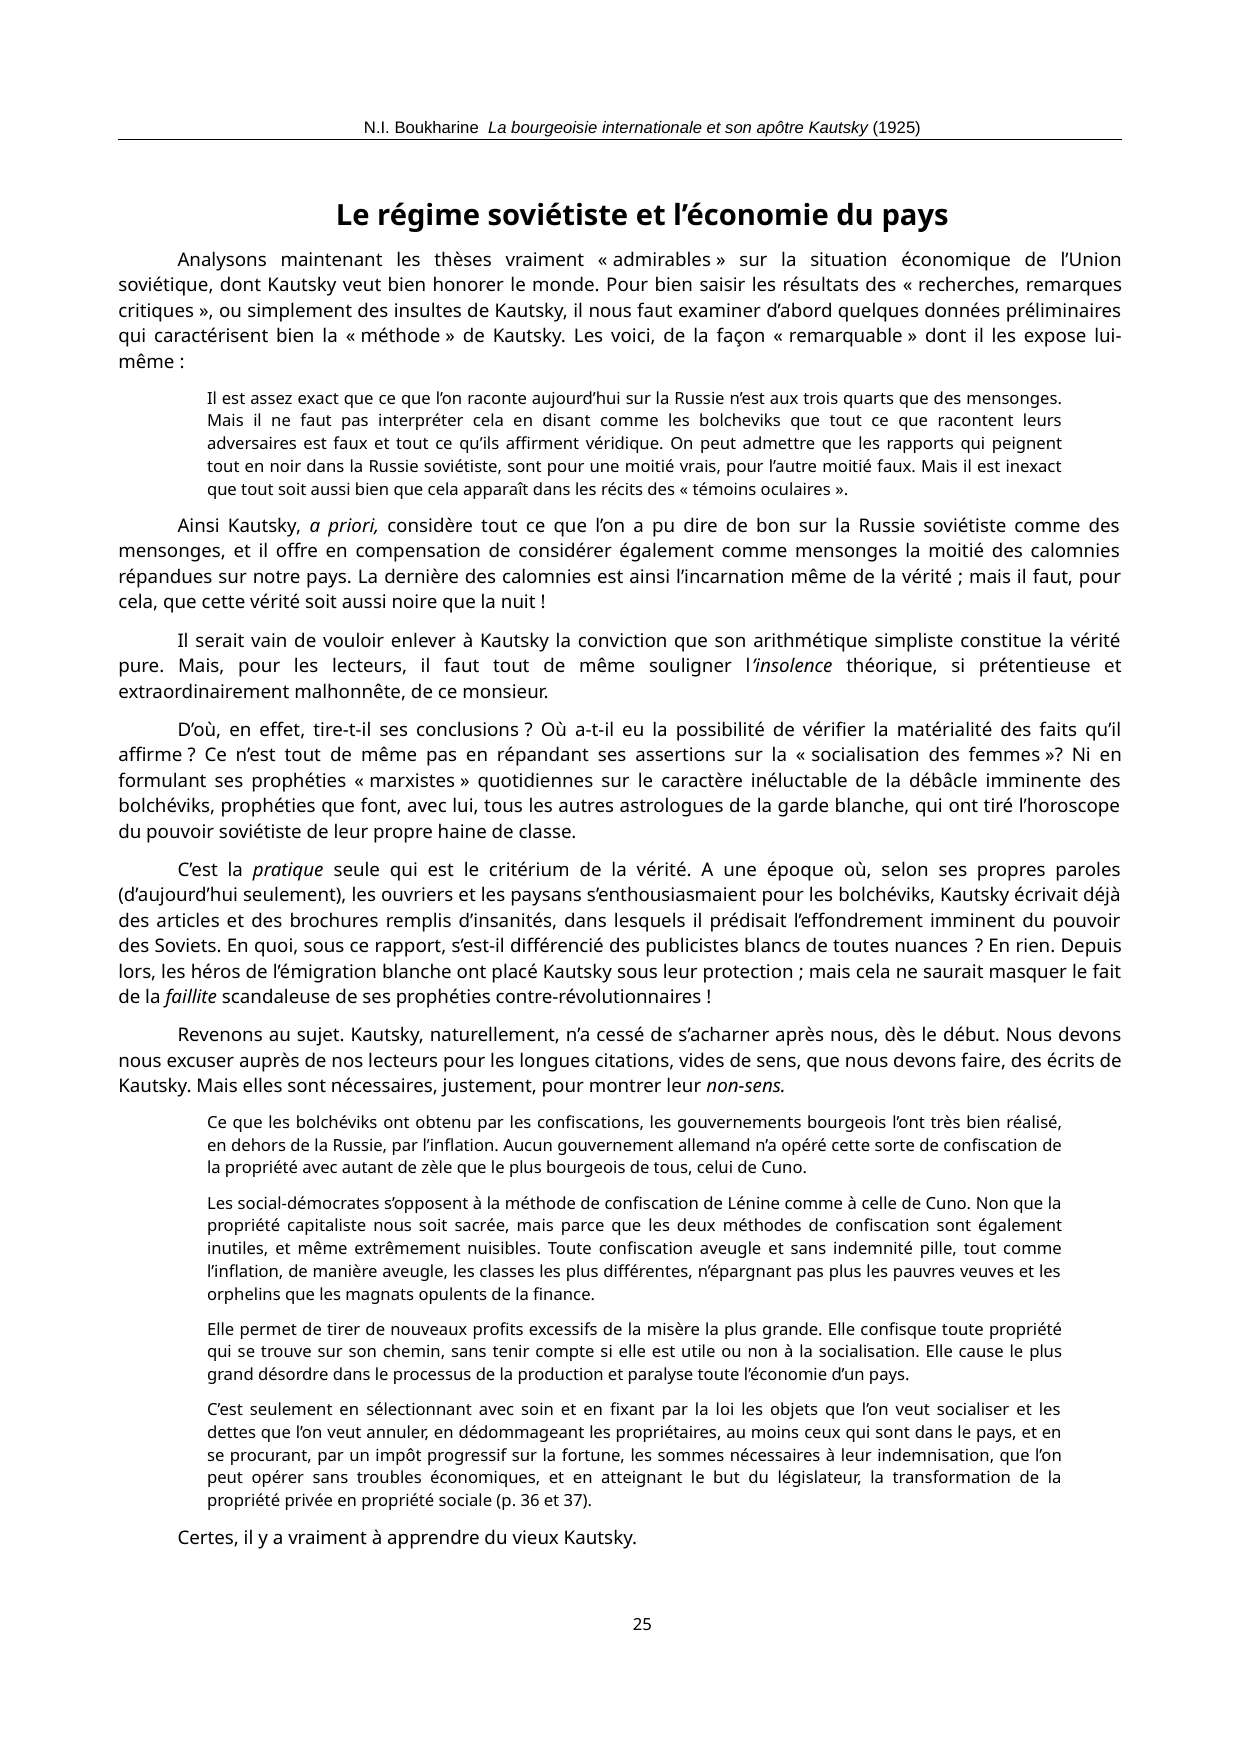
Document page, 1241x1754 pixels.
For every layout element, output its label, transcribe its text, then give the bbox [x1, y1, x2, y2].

text Ce que les bolchéviks ont obtenu par les confiscations, les gouvernements bourgeois l’ont très bien réalisé, en dehors de la Russie, par l’inflation. Aucun gouvernement allemand n’a opéré cette sorte de confiscation de la propriété avec autant de zèle que le plus bourgeois de tous, celui de Cuno. [207, 1111, 1063, 1179]
text Certes, il y a vraiment à apprendre du vieux Kautsky. [118, 1524, 1122, 1549]
subtitle Le régime soviétiste et l’économie du pays [118, 194, 1122, 234]
text C’est seulement en sélectionnant avec soin et en fixant par la loi les objets que l’on veut socialiser et les dettes que l’on veut annuler, en dédommageant les propriétaires, au moins ceux qui sont dans le pays, et en se procurant, par un impôt progressif sur la fortune, les sommes nécessaires à leur indemnisation, que l’on peut opérer sans troubles économiques, et en atteignant le but du législateur, la transformation de la propriété privée en propriété sociale (p. 36 et 37). [207, 1398, 1063, 1512]
text D’où, en effet, tire-t-il ses conclusions ? Où a-t-il eu la possibilité de vérifier la matérialité des faits qu’il affirme ? Ce n’est tout de même pas en répandant ses assertions sur la « socialisation des femmes »? Ni en formulant ses prophéties « marxistes » quotidiennes sur le caractère inéluctable de la débâcle imminente des bolchéviks, prophéties que font, avec lui, tous les autres astrologues de la garde blanche, qui ont tiré l’horoscope du pouvoir soviétiste de leur propre haine de classe. [118, 716, 1122, 843]
text C’est la pratique seule qui est le critérium de la vérité. A une époque où, selon ses propres paroles (d’aujourd’hui seulement), les ouvriers et les paysans s’enthousiasmaient pour les bolchéviks, Kautsky écrivait déjà des articles et des brochures remplis d’insanités, dans lesquels il prédisait l’effondrement imminent du pouvoir des Soviets. En quoi, sous ce rapport, s’est-il différencié des publicistes blancs de toutes nuances ? En rien. Depuis lors, les héros de l’émigration blanche ont placé Kautsky sous leur protection ; mais cela ne saurait masquer le fait de la faillite scandaleuse de ses prophéties contre-révolutionnaires ! [118, 856, 1122, 1009]
text Analysons maintenant les thèses vraiment « admirables » sur la situation économique de l’Union soviétique, dont Kautsky veut bien honorer le monde. Pour bien saisir les résultats des « recherches, remarques critiques », ou simplement des insultes de Kautsky, il nous faut examiner d’abord quelques données préliminaires qui caractérisent bien la « méthode » de Kautsky. Les voici, de la façon « remarquable » dont il les expose lui-même : [118, 246, 1122, 374]
text Il serait vain de vouloir enlever à Kautsky la conviction que son arithmétique simpliste constitue la vérité pure. Mais, pour les lecteurs, il faut tout de même souligner l’insolence théorique, si prétentieuse et extraordinairement malhonnête, de ce monsieur. [118, 627, 1122, 703]
text Ainsi Kautsky, a priori, considère tout ce que l’on a pu dire de bon sur la Russie soviétiste comme des mensonges, et il offre en compensation de considérer également comme mensonges la moitié des calomnies répandues sur notre pays. La dernière des calomnies est ainsi l’incarnation même de la vérité ; mais il faut, pour cela, que cette vérité soit aussi noire que la nuit ! [118, 512, 1122, 614]
text Il est assez exact que ce que l’on raconte aujourd’hui sur la Russie n’est aux trois quarts que des mensonges. Mais il ne faut pas interpréter cela en disant comme les bolcheviks que tout ce que racontent leurs adversaires est faux et tout ce qu’ils affirment véridique. On peut admettre que les rapports qui peignent tout en noir dans la Russie soviétiste, sont pour une moitié vrais, pour l’autre moitié faux. Mais il est inexact que tout soit aussi bien que cela apparaît dans les récits des « témoins oculaires ». [207, 386, 1063, 500]
text Elle permet de tirer de nouveaux profits excessifs de la misère la plus grande. Elle confisque toute propriété qui se trouve sur son chemin, sans tenir compte si elle est utile ou non à la socialisation. Elle cause le plus grand désordre dans le processus de la production et paralyse toute l’économie d’un pays. [207, 1317, 1063, 1386]
text Les social-démocrates s’opposent à la méthode de confiscation de Lénine comme à celle de Cuno. Non que la propriété capitaliste nous soit sacrée, mais parce que les deux méthodes de confiscation sont également inutiles, et même extrêmement nuisibles. Toute confiscation aveugle et sans indemnité pille, tout comme l’inflation, de manière aveugle, les classes les plus différentes, n’épargnant pas plus les pauvres veuves et les orphelins que les magnats opulents de la finance. [207, 1191, 1063, 1305]
text Revenons au sujet. Kautsky, naturellement, n’a cessé de s’acharner après nous, dès le début. Nous devons nous excuser auprès de nos lecteurs pour les longues citations, vides de sens, que nous devons faire, des écrits de Kautsky. Mais elles sont nécessaires, justement, pour montrer leur non-sens. [118, 1022, 1122, 1098]
